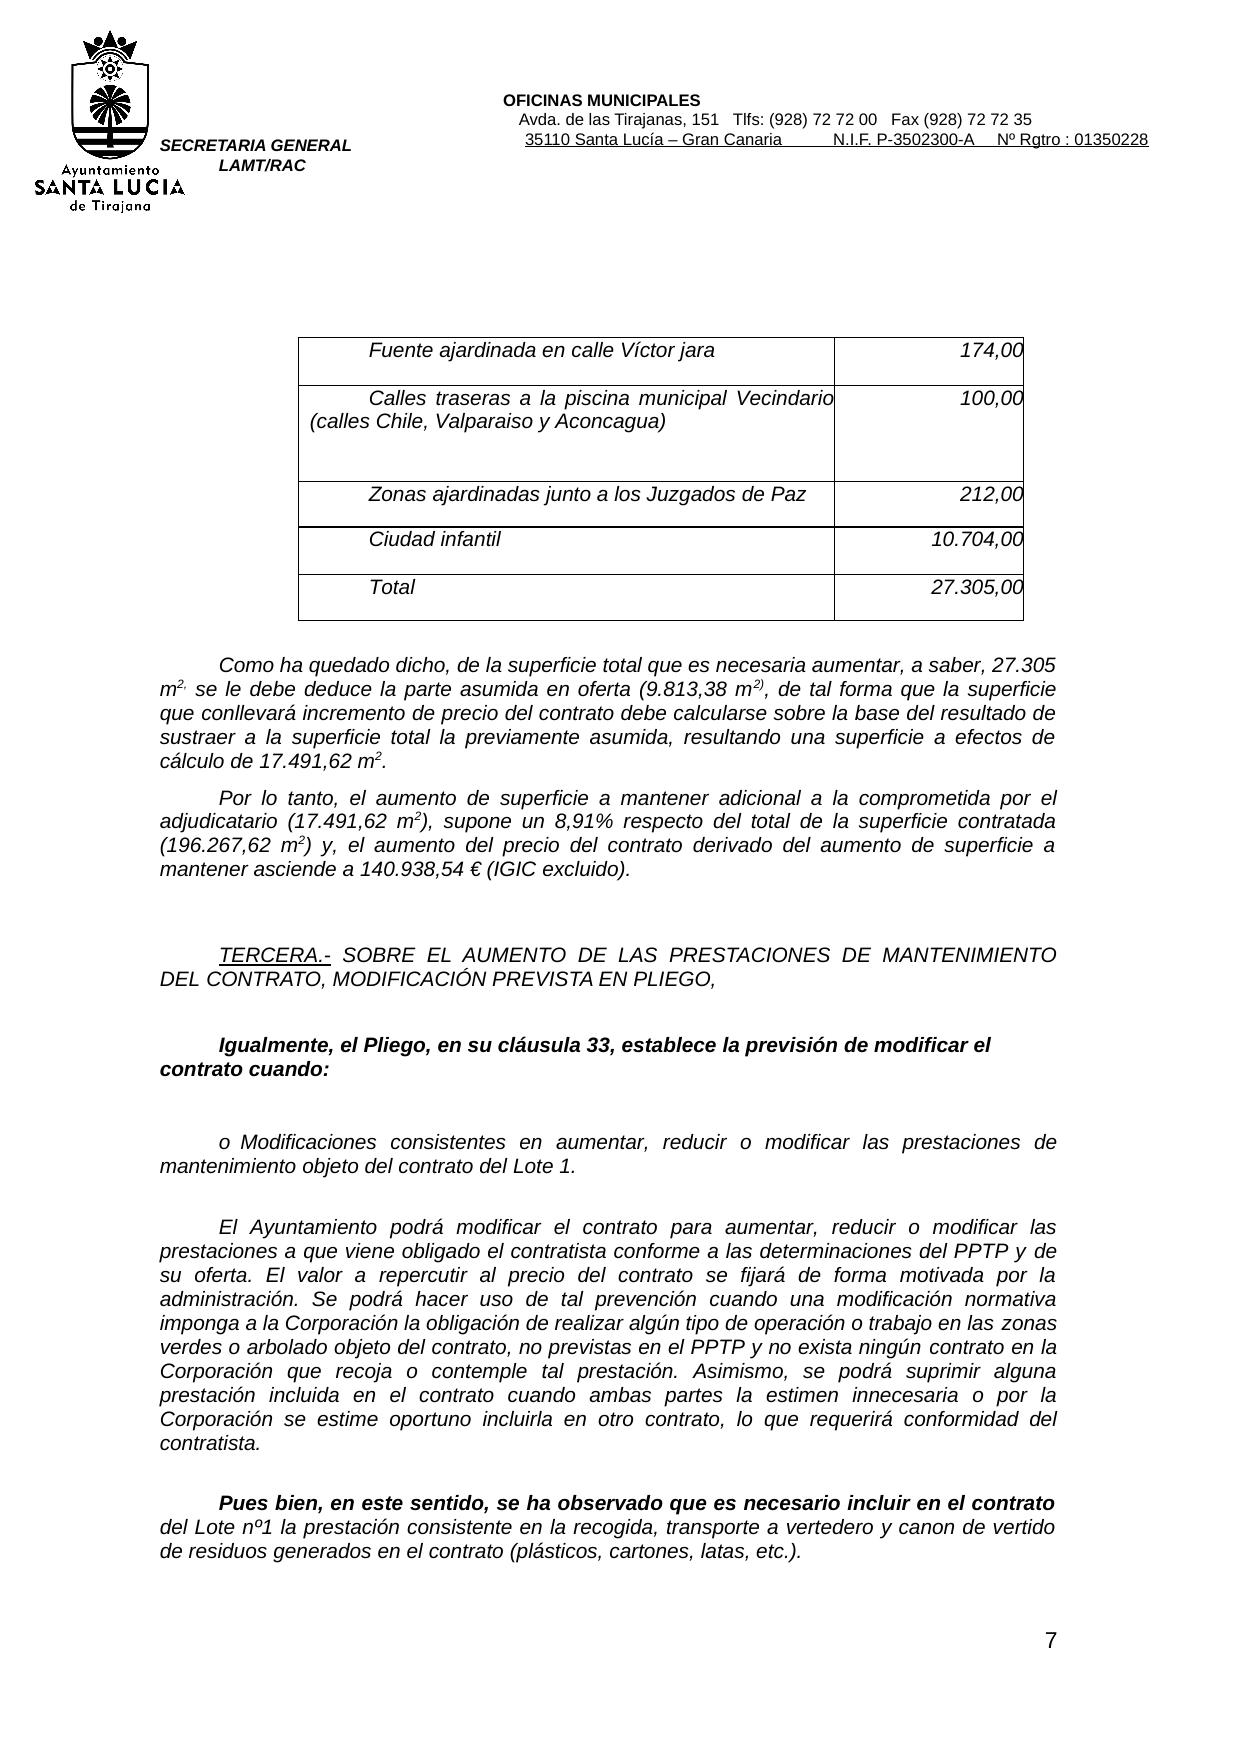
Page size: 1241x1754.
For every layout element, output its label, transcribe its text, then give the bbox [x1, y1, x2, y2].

text El Ayuntamiento podrá modificar el contrato para aumentar, reducir o modificar las prestaciones a que viene obligado el contratista conforme a las determinaciones del PPTP y de su oferta. El valor a repercutir al precio del contrato se fijará de forma motivada por la administración. Se podrá hacer uso de tal prevención cuando una modificación normativa imponga a la Corporación la obligación de realizar algún tipo de operación o trabajo en las zonas verdes o arbolado objeto del contrato, no previstas en el PPTP y no exista ningún contrato en la Corporación que recoja o contemple tal prestación. Asimismo, se podrá suprimir alguna prestación incluida en el contrato cuando ambas partes la estimen innecesaria o por la Corporación se estime oportuno incluirla en otro contrato, lo que requerirá conformidad del contratista. [159, 1215, 1057, 1454]
table_cell Total [299, 575, 834, 620]
text Como ha quedado dicho, de la superficie total que es necesaria aumentar, a saber, 27.305 m2, se le debe deduce la parte asumida en oferta (9.813,38 m2), de tal forma que la superficie que conllevará incremento de precio del contrato debe calcularse sobre la base del resultado de sustraer a la superficie total la previamente asumida, resultando una superficie a efectos de cálculo de 17.491,62 m2. [159, 653, 1057, 773]
subtitle TERCERA.- SOBRE EL AUMENTO DE LAS PRESTACIONES DE MANTENIMIENTO DEL CONTRATO, MODIFICACIÓN PREVISTA EN PLIEGO, [159, 943, 1057, 991]
table_cell 100,00 [835, 386, 1023, 481]
table_cell Zonas ajardinadas junto a los Juzgados de Paz [299, 482, 834, 526]
text Igualmente, el Pliego, en su cláusula 33, establece la previsión de modificar el contrato cuando: [159, 1033, 1057, 1081]
text Por lo tanto, el aumento de superficie a mantener adicional a la comprometida por el adjudicatario (17.491,62 m2), supone un 8,91% respecto del total de la superficie contratada (196.267,62 m2) y, el aumento del precio del contrato derivado del aumento de superficie a mantener asciende a 140.938,54 € (IGIC excluido). [159, 785, 1057, 881]
table_cell 174,00 [835, 338, 1023, 385]
text o Modificaciones consistentes en aumentar, reducir o modificar las prestaciones de mantenimiento objeto del contrato del Lote 1. [159, 1130, 1057, 1178]
table_cell Ciudad infantil [299, 528, 834, 574]
picture [6, 0, 213, 239]
table_cell Calles traseras a la piscina municipal Vecindario (calles Chile, Valparaiso y Aconcagua) [299, 386, 834, 481]
table_cell 27.305,00 [835, 575, 1023, 620]
text Pues bien, en este sentido, se ha observado que es necesario incluir en el contrato del Lote nº1 la prestación consistente en la recogida, transporte a vertedero y canon de vertido de residuos generados en el contrato (plásticos, cartones, latas, etc.). [159, 1491, 1057, 1563]
table_cell 10.704,00 [835, 528, 1023, 574]
table_cell Fuente ajardinada en calle Víctor jara [299, 338, 834, 385]
table_cell 212,00 [835, 482, 1023, 526]
